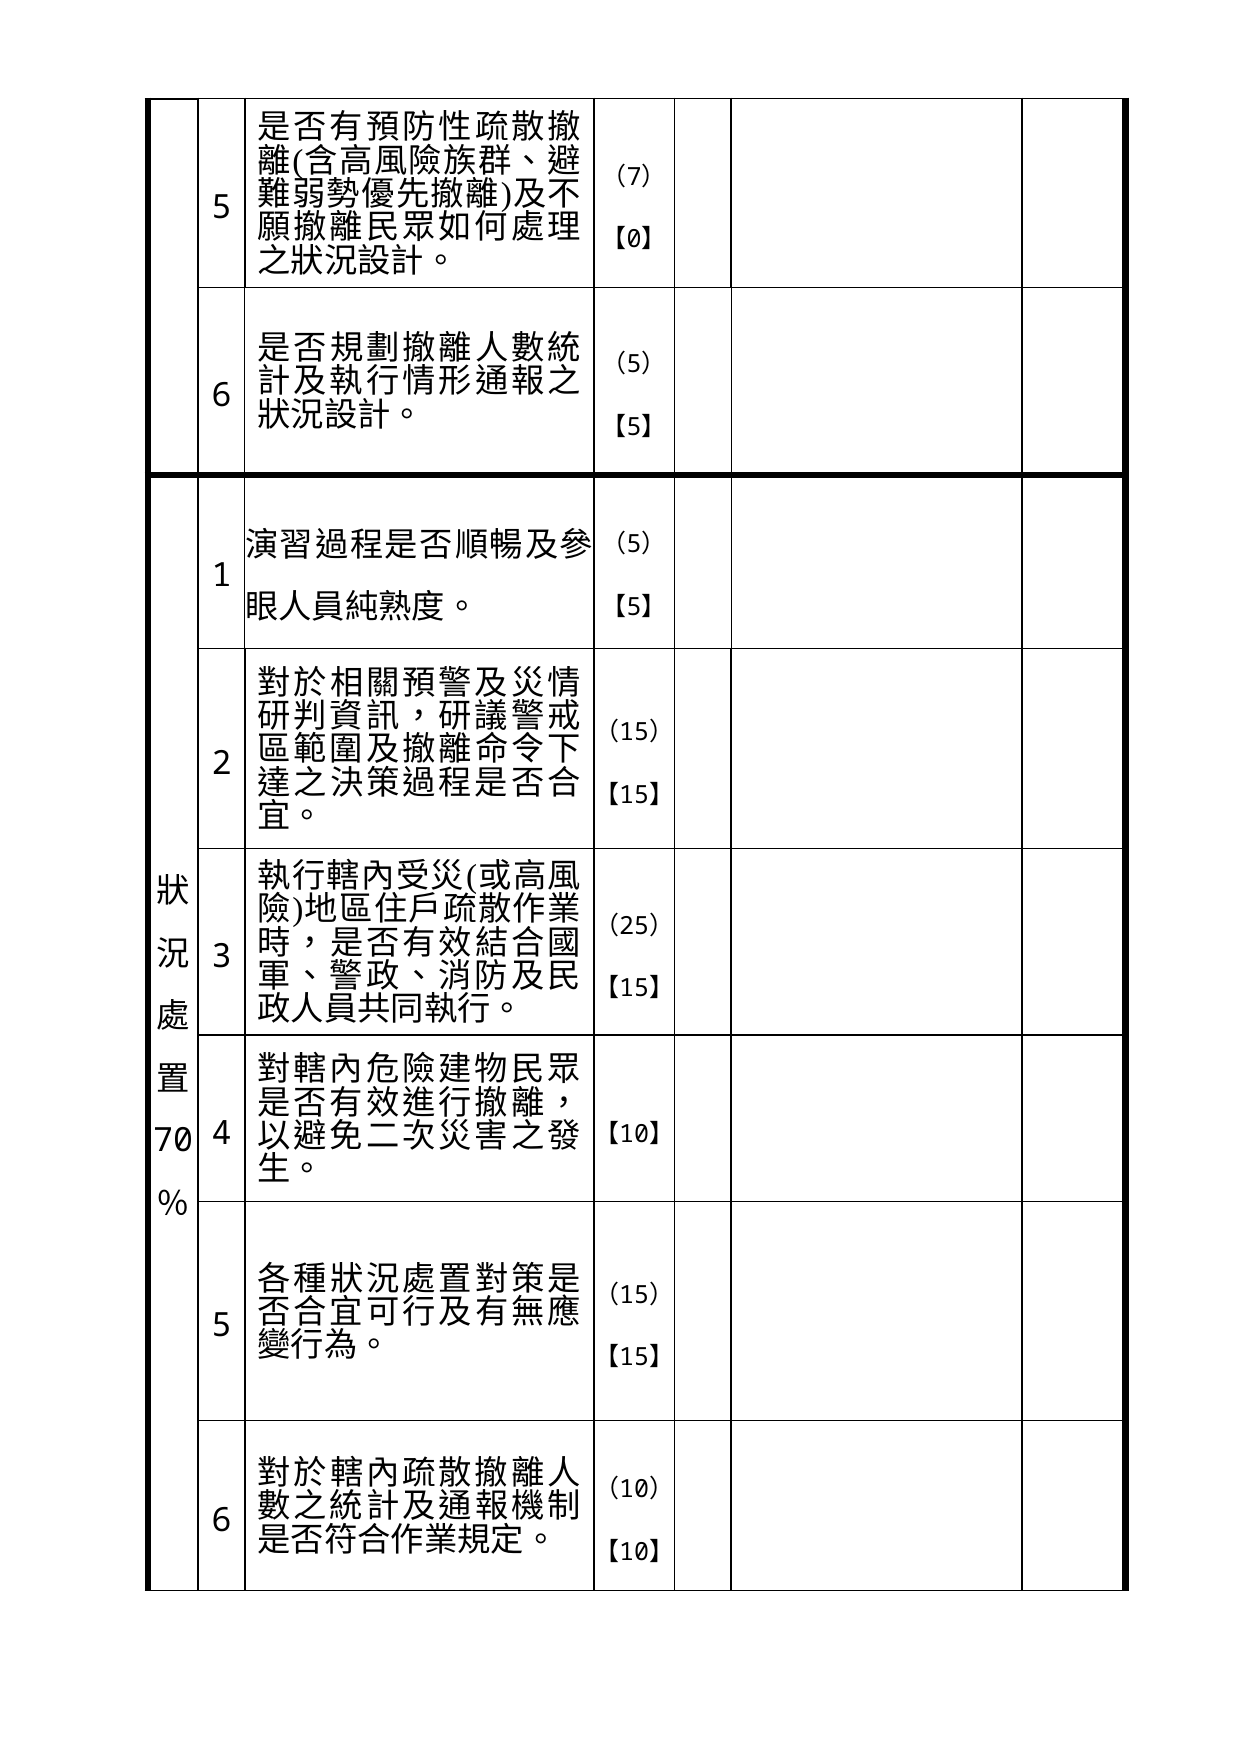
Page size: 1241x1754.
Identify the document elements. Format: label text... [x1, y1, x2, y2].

table_cell 狀況處置70 ％ [151, 478, 197, 1590]
table_cell [732, 99, 1021, 287]
table_cell [675, 1036, 730, 1201]
table_cell [732, 649, 1021, 848]
table_cell （15） 【15】 [595, 649, 674, 848]
table_cell [1023, 649, 1122, 848]
table_cell [675, 478, 731, 647]
table_cell （7） 【0】 [595, 99, 674, 287]
table_cell （15） 【15】 [595, 1202, 674, 1419]
table_cell （25） 【15】 [595, 849, 674, 1034]
table_cell [732, 1421, 1021, 1590]
table_cell [732, 1036, 1021, 1201]
table_cell [1023, 1421, 1122, 1590]
table_cell [151, 100, 197, 472]
table_cell 對轄內危險建物民眾是否有效進行撤離，以避免二次災害之發生。 [246, 1036, 593, 1201]
table_cell 【10】 [595, 1036, 674, 1201]
table_cell [1023, 1036, 1122, 1201]
table_cell [1023, 478, 1122, 647]
table_cell 6 [199, 288, 244, 472]
table_cell [1023, 849, 1122, 1034]
table_cell 5 [199, 99, 244, 287]
table_cell [732, 288, 1021, 472]
table_cell （5） 【5】 [595, 288, 674, 472]
table_cell [732, 849, 1021, 1034]
table_cell 對於相關預警及災情研判資訊，研議警戒區範圍及撤離命令下達之決策過程是否合宜。 [246, 649, 593, 848]
table_cell [1023, 288, 1122, 472]
table_cell 6 [199, 1421, 244, 1590]
table_cell （10） 【10】 [595, 1421, 674, 1590]
table_cell [732, 478, 1021, 647]
table_cell 執行轄內受災(或高風險)地區住戶疏散作業時，是否有效結合國軍、警政、消防及民政人員共同執行。 [246, 849, 593, 1034]
table_cell 是否有預防性疏散撤離(含高風險族群、避難弱勢優先撤離)及不願撤離民眾如何處理之狀況設計。 [246, 99, 593, 287]
table_cell [675, 99, 730, 287]
table_cell [732, 1202, 1021, 1419]
table_cell [675, 649, 730, 848]
table_cell [675, 849, 730, 1034]
table_cell [1023, 99, 1122, 287]
table_cell [675, 1202, 730, 1419]
table_cell [675, 1421, 730, 1590]
table_cell 對於轄內疏散撤離人數之統計及通報機制是否符合作業規定。 [246, 1421, 593, 1590]
table_cell （5） 【5】 [595, 478, 674, 647]
table_cell [675, 288, 731, 472]
table_cell 3 [199, 849, 244, 1034]
table_cell 2 [199, 649, 244, 848]
table_cell 1 [199, 478, 244, 647]
table_cell 演習過程是否順暢及參眼人員純熟度。 [245, 478, 593, 647]
table_cell [1023, 1202, 1122, 1419]
table_cell 4 [199, 1036, 244, 1201]
table_cell 是否規劃撤離人數統計及執行情形通報之狀況設計。 [245, 288, 593, 472]
table_cell 5 [199, 1202, 244, 1419]
table_cell 各種狀況處置對策是否合宜可行及有無應變行為。 [246, 1202, 593, 1419]
